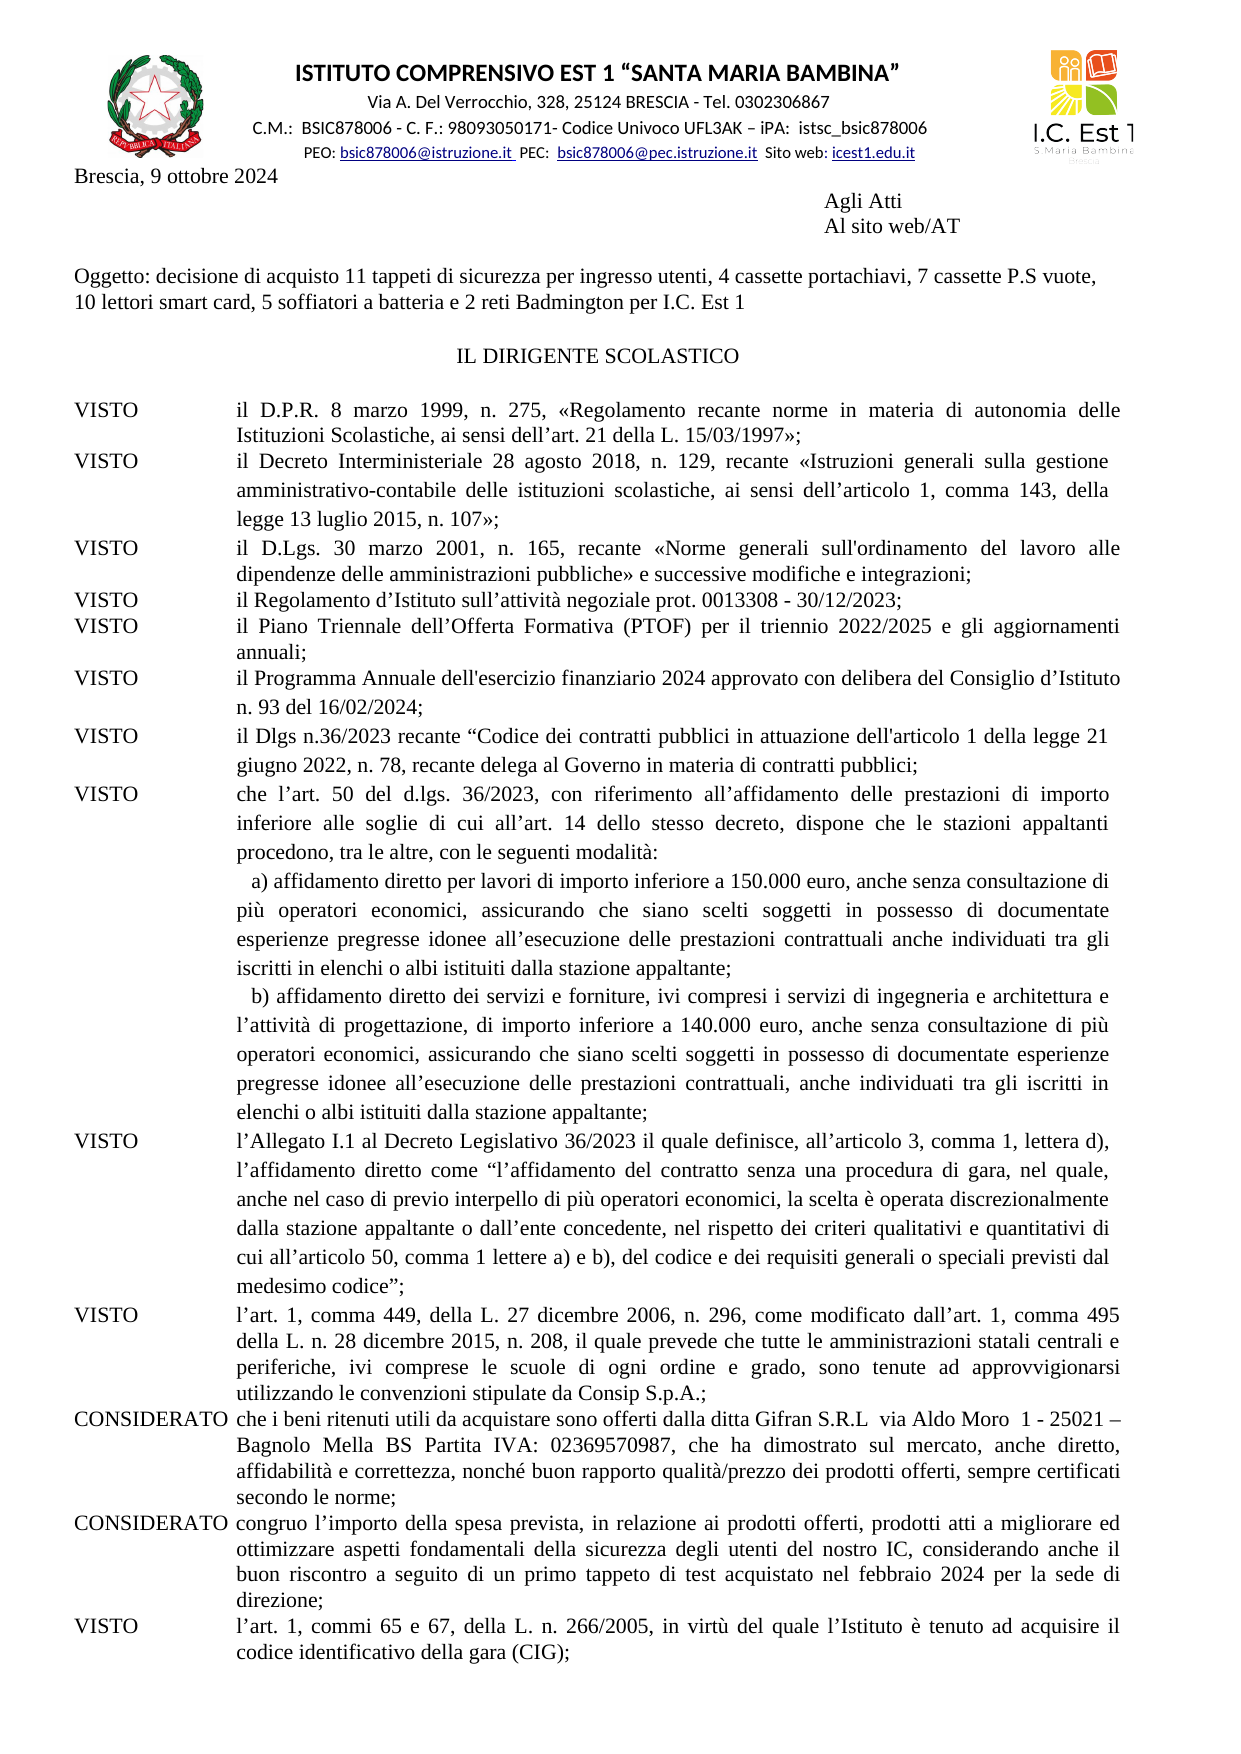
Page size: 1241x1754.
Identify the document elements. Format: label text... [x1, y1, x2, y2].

text Brescia, 9 ottobre 2024 [74, 163, 1122, 188]
text CONSIDERATO che i beni ritenuti utili da acquistare sono offerti dalla ditta Gifran S.R.L via Aldo Moro 1 - 25021 – Bagnolo Mella BS Partita IVA: 02369570987, che ha dimostrato sul mercato, anche diretto, affidabilità e correttezza, nonché buon rapporto qualità/prezzo dei prodotti offerti, sempre certificati secondo le norme; [74, 1406, 1122, 1509]
text a) affidamento diretto per lavori di importo inferiore a 150.000 euro, anche senza consultazione di più operatori economici, assicurando che siano scelti soggetti in possesso di documentate esperienze pregresse idonee all’esecuzione delle prestazioni contrattuali anche individuati tra gli iscritti in elenchi o albi istituiti dalla stazione appaltante; [236, 868, 1111, 980]
picture [107, 55, 204, 158]
text b) affidamento diretto dei servizi e forniture, ivi compresi i servizi di ingegneria e architettura e l’attività di progettazione, di importo inferiore a 140.000 euro, anche senza consultazione di più operatori economici, assicurando che siano scelti soggetti in possesso di documentate esperienze pregresse idonee all’esecuzione delle prestazioni contrattuali, anche individuati tra gli iscritti in elenchi o albi istituiti dalla stazione appaltante; [236, 983, 1111, 1124]
text VISTO il D.P.R. 8 marzo 1999, n. 275, «Regolamento recante norme in materia di autonomia delle Istituzioni Scolastiche, ai sensi dell’art. 21 della L. 15/03/1997»; [74, 397, 1122, 448]
text VISTO che l’art. 50 del d.lgs. 36/2023, con riferimento all’affidamento delle prestazioni di importo inferiore alle soglie di cui all’art. 14 dello stesso decreto, dispone che le stazioni appaltanti procedono, tra le altre, con le seguenti modalità: [74, 781, 1111, 864]
text VISTO l’art. 1, commi 65 e 67, della L. n. 266/2005, in virtù del quale l’Istituto è tenuto ad acquisire il codice identificativo della gara (CIG); [74, 1613, 1122, 1664]
text VISTO il Regolamento d’Istituto sull’attività negoziale prot. 0013308 - 30/12/2023; [74, 587, 1122, 612]
text VISTO l’Allegato I.1 al Decreto Legislativo 36/2023 il quale definisce, all’articolo 3, comma 1, lettera d), l’affidamento diretto come “l’affidamento del contratto senza una procedura di gara, nel quale, anche nel caso di previo interpello di più operatori economici, la scelta è operata discrezionalmente dalla stazione appaltante o dall’ente concedente, nel rispetto dei criteri qualitativi e quantitativi di cui all’articolo 50, comma 1 lettere a) e b), del codice e dei requisiti generali o speciali previsti dal medesimo codice”; [74, 1128, 1111, 1298]
picture [1034, 50, 1134, 164]
text IL DIRIGENTE SCOLASTICO [74, 343, 1122, 368]
text VISTO il Dlgs n.36/2023 recante “Codice dei contratti pubblici in attuazione dell'articolo 1 della legge 21 giugno 2022, n. 78, recante delega al Governo in materia di contratti pubblici; [74, 723, 1111, 777]
text VISTO il Programma Annuale dell'esercizio finanziario 2024 approvato con delibera del Consiglio d’Istituto n. 93 del 16/02/2024; [74, 665, 1122, 719]
text CONSIDERATO congruo l’importo della spesa prevista, in relazione ai prodotti offerti, prodotti atti a migliorare ed ottimizzare aspetti fondamentali della sicurezza degli utenti del nostro IC, considerando anche il buon riscontro a seguito di un primo tappeto di test acquistato nel febbraio 2024 per la sede di direzione; [74, 1509, 1122, 1613]
text VISTO il Piano Triennale dell’Offerta Formativa (PTOF) per il triennio 2022/2025 e gli aggiornamenti annuali; [74, 613, 1122, 664]
text VISTO il Decreto Interministeriale 28 agosto 2018, n. 129, recante «Istruzioni generali sulla gestione amministrativo-contabile delle istituzioni scolastiche, ai sensi dell’articolo 1, comma 143, della legge 13 luglio 2015, n. 107»; [74, 448, 1111, 532]
text VISTO il D.Lgs. 30 marzo 2001, n. 165, recante «Norme generali sull'ordinamento del lavoro alle dipendenze delle amministrazioni pubbliche» e successive modifiche e integrazioni; [74, 535, 1122, 586]
text Agli Atti Al sito web/AT [824, 188, 1122, 238]
text VISTO l’art. 1, comma 449, della L. 27 dicembre 2006, n. 296, come modificato dall’art. 1, comma 495 della L. n. 28 dicembre 2015, n. 208, il quale prevede che tutte le amministrazioni statali centrali e periferiche, ivi comprese le scuole di ogni ordine e grado, sono tenute ad approvvigionarsi utilizzando le convenzioni stipulate da Consip S.p.A.; [74, 1302, 1122, 1405]
text Oggetto: decisione di acquisto 11 tappeti di sicurezza per ingresso utenti, 4 cassette portachiavi, 7 cassette P.S vuote, 10 lettori smart card, 5 soffiatori a batteria e 2 reti Badmington per I.C. Est 1 [74, 263, 1122, 314]
